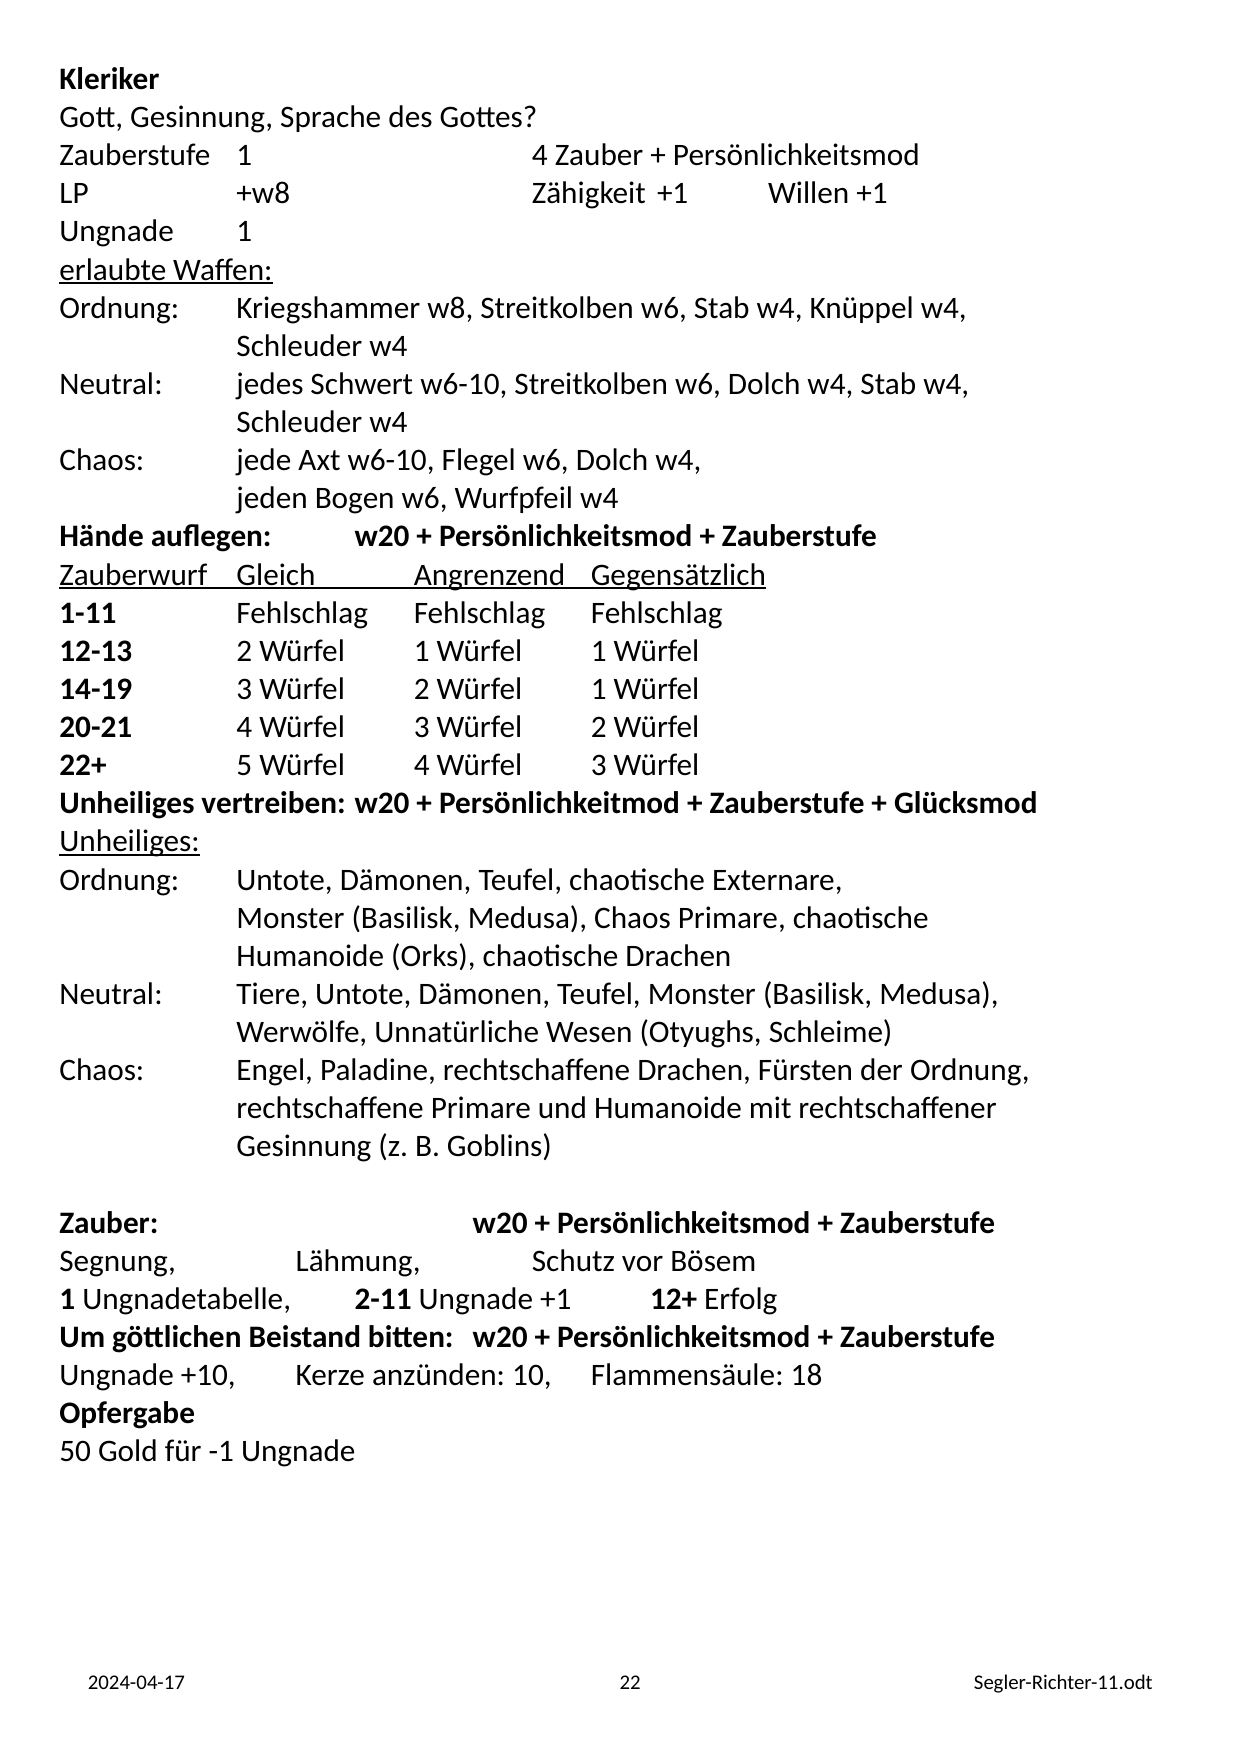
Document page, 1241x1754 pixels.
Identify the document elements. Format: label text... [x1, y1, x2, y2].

text jeden Bogen w6, Wurfpfeil w4 [59, 478, 1181, 517]
text Ungnade 1 [59, 212, 1181, 250]
text 20-21 4 Würfel 3 Würfel 2 Würfel [59, 707, 1181, 745]
text Neutral: jedes Schwert w6-10, Streitkolben w6, Dolch w4, Stab w4, [59, 364, 1181, 402]
text erlaubte Waffen: [59, 250, 1181, 288]
text Unheiliges vertreiben: w20 + Persönlichkeitmod + Zauberstufe + Glücksmod [59, 783, 1181, 822]
text Monster (Basilisk, Medusa), Chaos Primare, chaotische [59, 898, 1181, 936]
text Hände auflegen: w20 + Persönlichkeitsmod + Zauberstufe [59, 517, 1181, 555]
text 50 Gold für -1 Ungnade [59, 1432, 1181, 1470]
text Chaos: jede Axt w6-10, Flegel w6, Dolch w4, [59, 440, 1181, 478]
text Gott, Gesinnung, Sprache des Gottes? [59, 97, 1181, 135]
text 1-11 Fehlschlag Fehlschlag Fehlschlag [59, 593, 1181, 631]
text Um göttlichen Beistand bitten: w20 + Persönlichkeitsmod + Zauberstufe [59, 1317, 1181, 1355]
text Ordnung: Untote, Dämonen, Teufel, chaotische Externare, [59, 860, 1181, 898]
text 22+ 5 Würfel 4 Würfel 3 Würfel [59, 745, 1181, 783]
text Werwölfe, Unnatürliche Wesen (Otyughs, Schleime) [59, 1012, 1181, 1050]
text Unheiliges: [59, 822, 1181, 860]
text Ordnung: Kriegshammer w8, Streitkolben w6, Stab w4, Knüppel w4, [59, 288, 1181, 326]
text Zauber: w20 + Persönlichkeitsmod + Zauberstufe [59, 1203, 1181, 1241]
text Neutral: Tiere, Untote, Dämonen, Teufel, Monster (Basilisk, Medusa), [59, 974, 1181, 1012]
text Segnung, Lähmung, Schutz vor Bösem [59, 1241, 1181, 1279]
text Zauberwurf Gleich Angrenzend Gegensätzlich [59, 555, 1181, 593]
text Schleuder w4 [59, 326, 1181, 364]
text Ungnade +10, Kerze anzünden: 10, Flammensäule: 18 [59, 1355, 1181, 1393]
text 12-13 2 Würfel 1 Würfel 1 Würfel [59, 631, 1181, 669]
text Kleriker [59, 59, 1181, 97]
text Chaos: Engel, Paladine, rechtschaffene Drachen, Fürsten der Ordnung, [59, 1050, 1181, 1088]
text Opfergabe [59, 1393, 1181, 1432]
text Schleuder w4 [59, 402, 1181, 440]
text Humanoide (Orks), chaotische Drachen [59, 936, 1181, 974]
text 14-19 3 Würfel 2 Würfel 1 Würfel [59, 669, 1181, 707]
text LP +w8 Zähigkeit +1 Willen +1 [59, 173, 1181, 212]
text Gesinnung (z. B. Goblins) [59, 1127, 1181, 1165]
text rechtschaffene Primare und Humanoide mit rechtschaffener [59, 1088, 1181, 1127]
text Zauberstufe 1 4 Zauber + Persönlichkeitsmod [59, 135, 1181, 173]
text 1 Ungnadetabelle, 2-11 Ungnade +1 12+ Erfolg [59, 1279, 1181, 1317]
